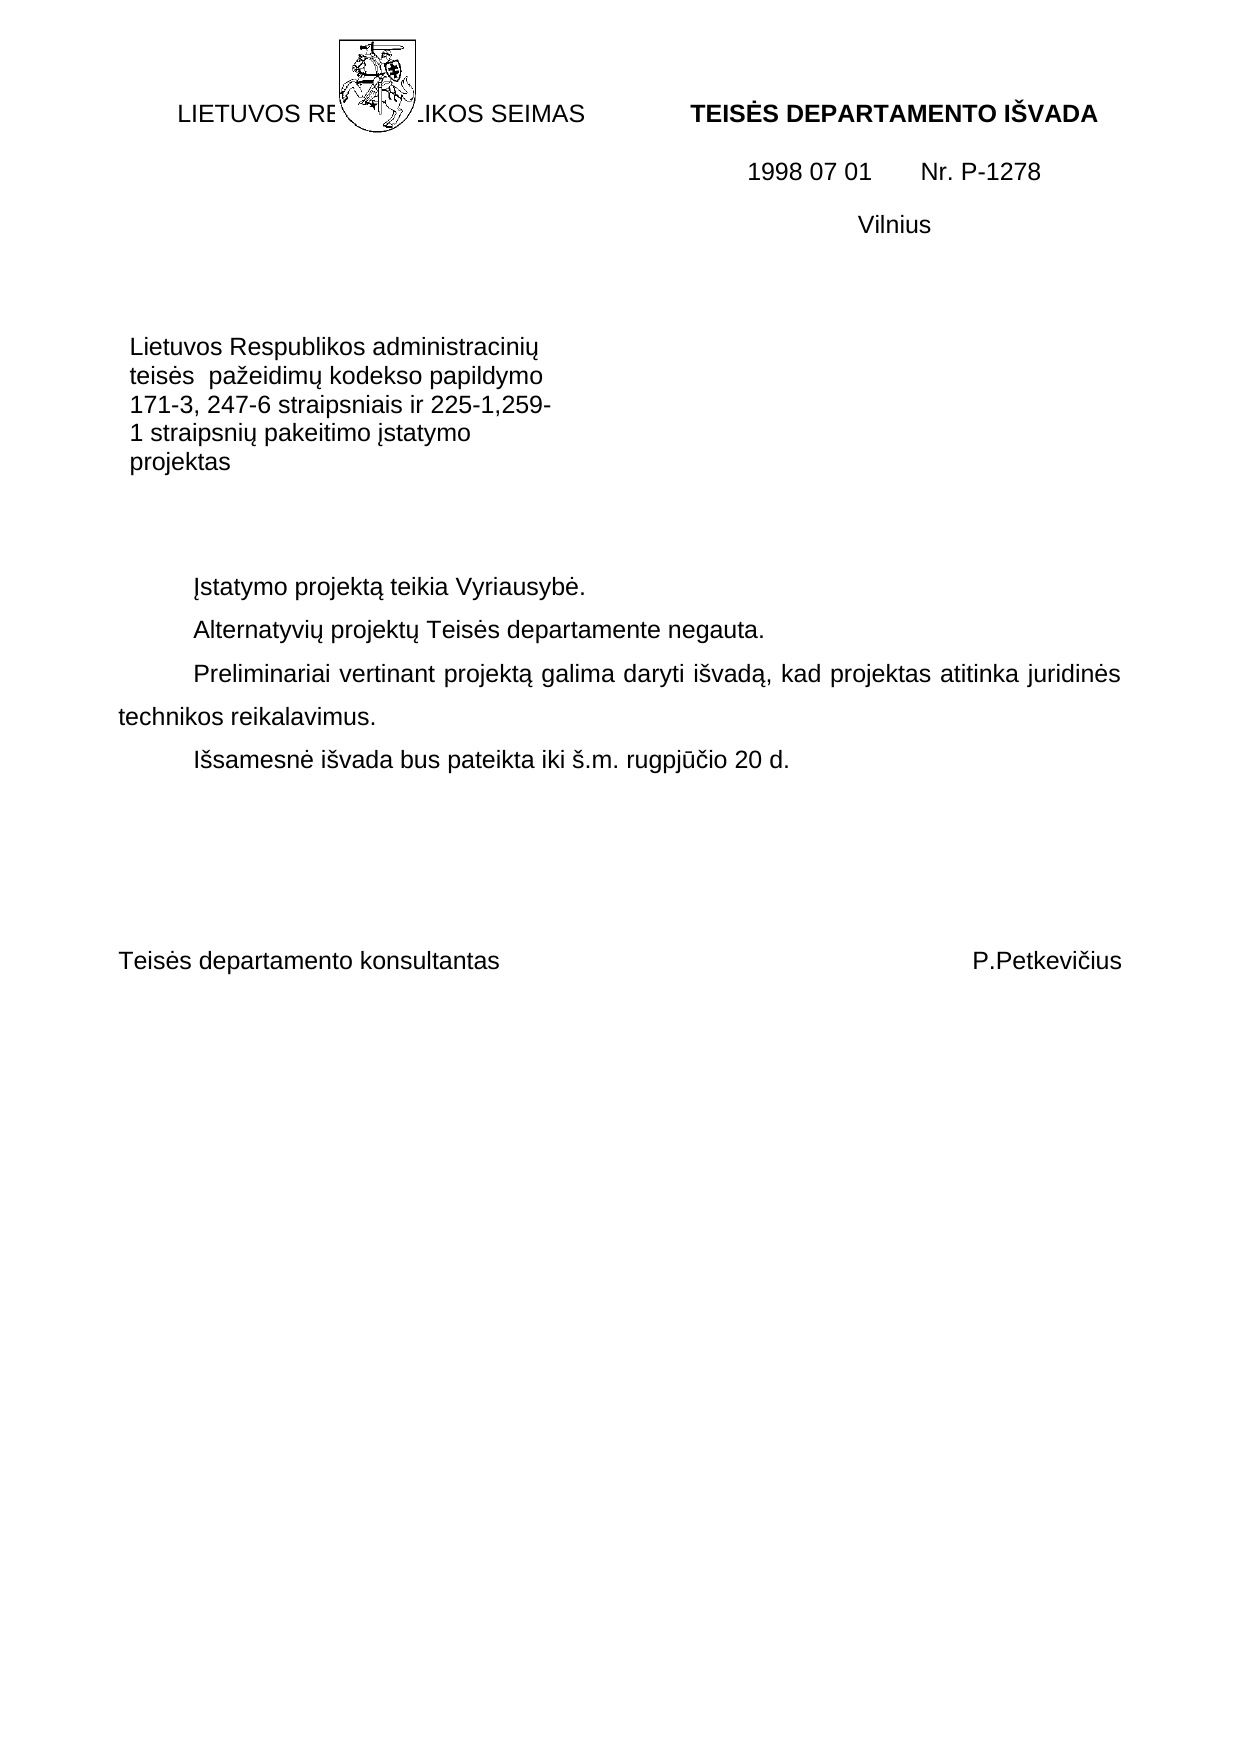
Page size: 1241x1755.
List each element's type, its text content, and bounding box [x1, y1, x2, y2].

table_header LIETUVOS RESPUBLIKOS SEIMAS [118, 99, 644, 253]
text Preliminariai vertinant projektą galima daryti išvadą, kad projektas atitinka juridinės technikos reikalavimus. [118, 659, 1122, 731]
table_cell [572, 253, 1144, 572]
table_header TEISĖS DEPARTAMENTO IŠVADA 1998 07 01 Nr. P-1278 Vilnius [644, 99, 1144, 253]
text Išsamesnė išvada bus pateikta iki š.m. rugpjūčio 20 d. [118, 745, 1122, 774]
text Alternatyvių projektų Teisės departamente negauta. [118, 616, 1122, 644]
table_cell Lietuvos Respublikos administracinių teisės pažeidimų kodekso papildymo 171-3, 247-6 straipsniais ir 225-1,259-1 straipsnių pakeitimo įstatymo projektas [118, 253, 572, 572]
text Įstatymo projektą teikia Vyriausybė. [118, 572, 1122, 601]
text Teisės departamento konsultantas P.Petkevičius [118, 946, 1122, 975]
